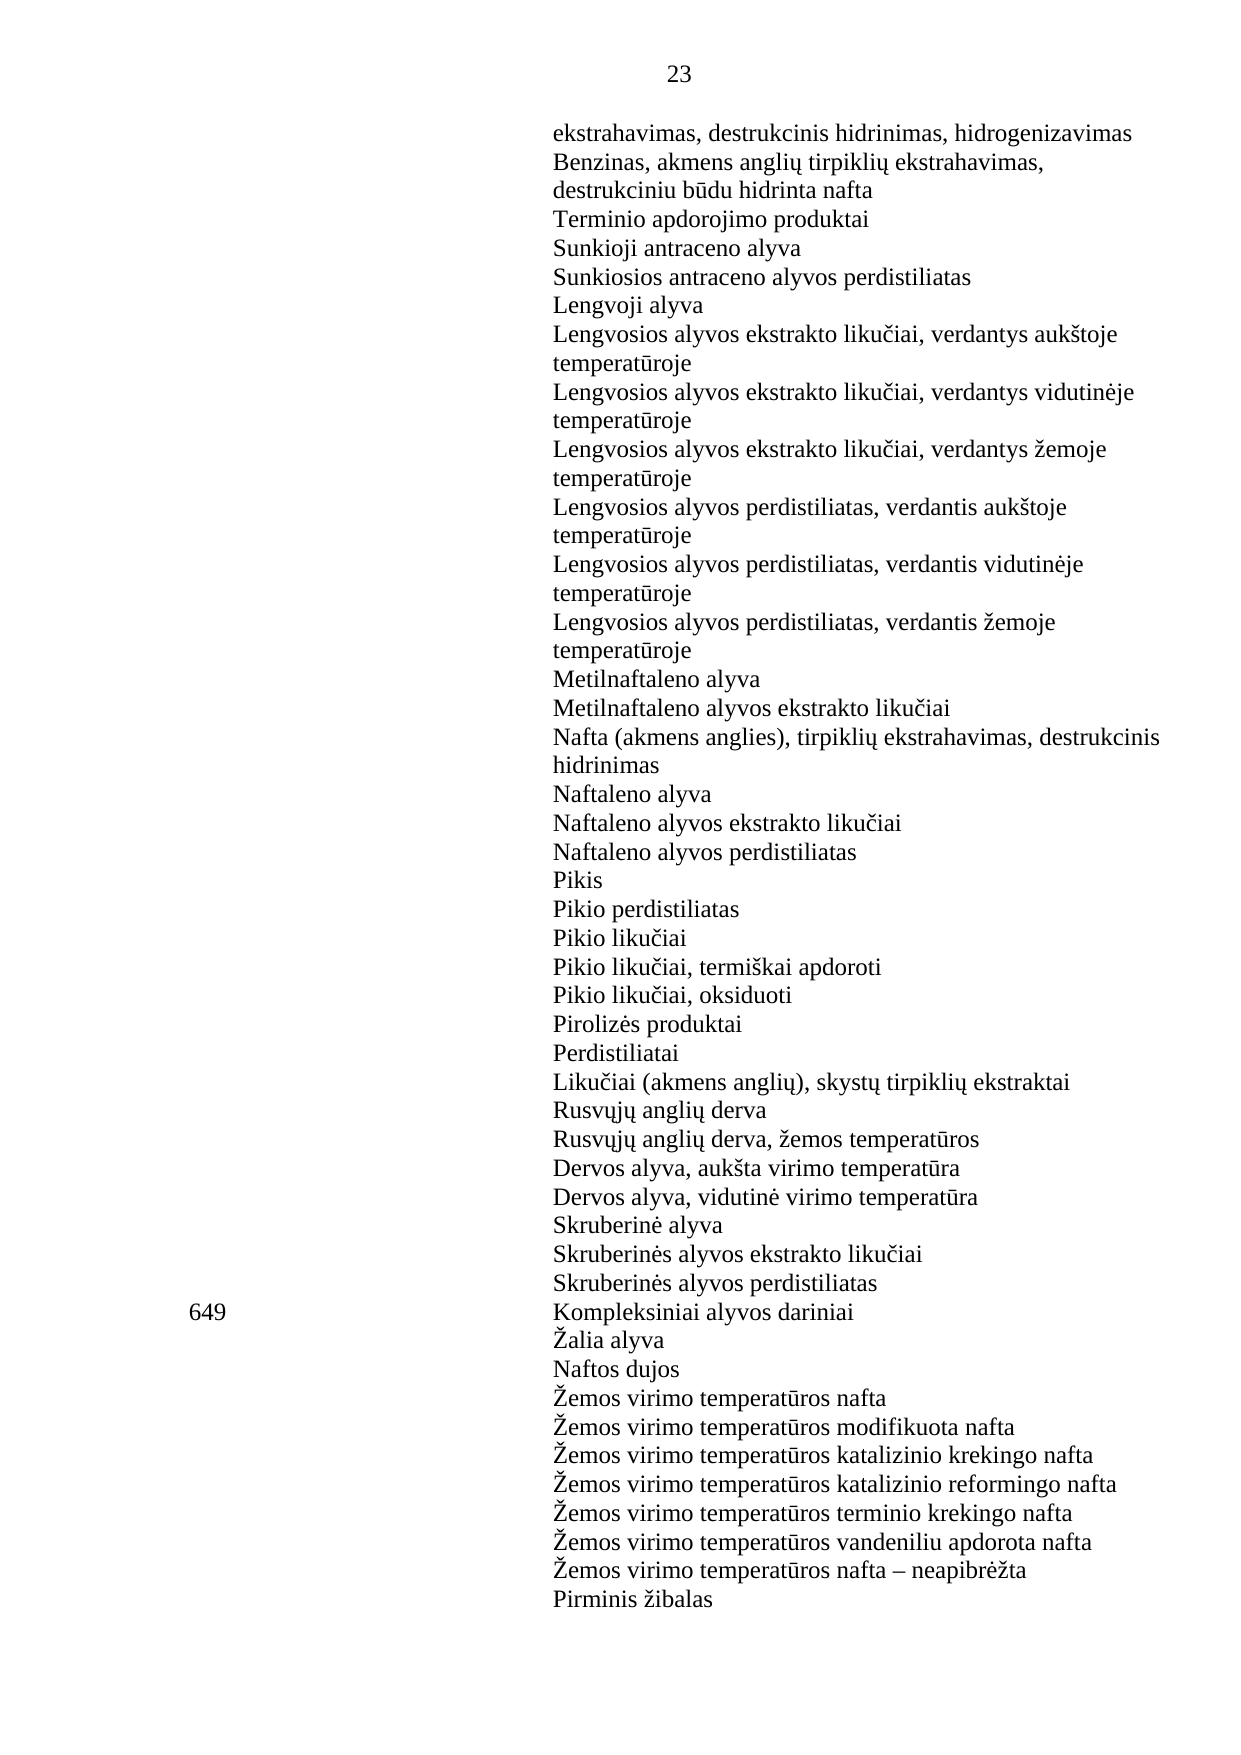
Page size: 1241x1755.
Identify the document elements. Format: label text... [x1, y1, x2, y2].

table_cell [177, 1096, 541, 1124]
table_cell [177, 262, 541, 291]
table_cell Žemos virimo temperatūros nafta – neapibrėžta [541, 1556, 1181, 1584]
table_cell Lengvosios alyvos ekstrakto likučiai, verdantys žemoje temperatūroje [541, 434, 1181, 492]
table_cell Lengvosios alyvos perdistiliatas, verdantis vidutinėje temperatūroje [541, 549, 1181, 607]
table_cell [177, 693, 541, 722]
table_cell [177, 1498, 541, 1527]
table_cell Žemos virimo temperatūros nafta [541, 1383, 1181, 1412]
table_cell [177, 118, 541, 147]
table_cell Skruberinės alyvos perdistiliatas [541, 1268, 1181, 1297]
table_cell Žemos virimo temperatūros katalizinio krekingo nafta [541, 1441, 1181, 1469]
table_cell [177, 779, 541, 808]
table_cell Pikio likučiai, termiškai apdoroti [541, 952, 1181, 981]
table_cell Žemos virimo temperatūros katalizinio reformingo nafta [541, 1469, 1181, 1498]
table_cell [177, 1469, 541, 1498]
table_cell [177, 1326, 541, 1354]
table_cell Pikis [541, 866, 1181, 894]
table_cell [177, 319, 541, 377]
table_cell [177, 434, 541, 492]
table_cell Rusvųjų anglių derva [541, 1096, 1181, 1124]
table_cell Metilnaftaleno alyvos ekstrakto likučiai [541, 693, 1181, 722]
table_cell [177, 1124, 541, 1153]
table_cell Sunkioji antraceno alyva [541, 233, 1181, 262]
table_cell Nafta (akmens anglies), tirpiklių ekstrahavimas, destrukcinis hidrinimas [541, 722, 1181, 779]
table_cell [177, 492, 541, 549]
table_cell Lengvoji alyva [541, 291, 1181, 319]
table_cell Naftaleno alyva [541, 779, 1181, 808]
table_cell [177, 1527, 541, 1556]
table_cell [177, 1383, 541, 1412]
table_cell Skruberinė alyva [541, 1211, 1181, 1239]
table_cell Dervos alyva, aukšta virimo temperatūra [541, 1153, 1181, 1182]
table_cell Benzinas, akmens anglių tirpiklių ekstrahavimas, destrukciniu būdu hidrinta nafta [541, 147, 1181, 204]
table_cell [177, 1211, 541, 1239]
table_cell ekstrahavimas, destrukcinis hidrinimas, hidrogenizavimas [541, 118, 1181, 147]
table_cell Lengvosios alyvos perdistiliatas, verdantis aukštoje temperatūroje [541, 492, 1181, 549]
table_cell Žemos virimo temperatūros modifikuota nafta [541, 1412, 1181, 1441]
table_cell Kompleksiniai alyvos dariniai [541, 1297, 1181, 1326]
table_cell Likučiai (akmens anglių), skystų tirpiklių ekstraktai [541, 1067, 1181, 1096]
table_cell Skruberinės alyvos ekstrakto likučiai [541, 1239, 1181, 1268]
table_cell [177, 1153, 541, 1182]
table_cell Metilnaftaleno alyva [541, 664, 1181, 693]
table_cell Pirminis žibalas [541, 1584, 1181, 1613]
table_cell 649 [177, 1297, 541, 1326]
table_cell [177, 147, 541, 204]
table_cell Naftos dujos [541, 1354, 1181, 1383]
table_cell Žalia alyva [541, 1326, 1181, 1354]
table_cell [177, 981, 541, 1009]
table_cell [177, 1038, 541, 1067]
table_cell Sunkiosios antraceno alyvos perdistiliatas [541, 262, 1181, 291]
table_cell [177, 952, 541, 981]
table_cell Žemos virimo temperatūros vandeniliu apdorota nafta [541, 1527, 1181, 1556]
table_cell [177, 923, 541, 952]
table_cell Naftaleno alyvos ekstrakto likučiai [541, 808, 1181, 837]
table_cell [177, 233, 541, 262]
table_cell Pikio likučiai [541, 923, 1181, 952]
table_cell Žemos virimo temperatūros terminio krekingo nafta [541, 1498, 1181, 1527]
table_cell Pikio likučiai, oksiduoti [541, 981, 1181, 1009]
table_cell Lengvosios alyvos ekstrakto likučiai, verdantys vidutinėje temperatūroje [541, 377, 1181, 434]
table_cell [177, 1067, 541, 1096]
table_cell [177, 607, 541, 664]
table_cell [177, 377, 541, 434]
table_cell [177, 1584, 541, 1613]
table_cell [177, 722, 541, 779]
table_cell Pirolizės produktai [541, 1009, 1181, 1038]
table_cell [177, 1441, 541, 1469]
table_cell [177, 549, 541, 607]
table_cell [177, 1182, 541, 1211]
table_cell [177, 894, 541, 923]
table_cell [177, 664, 541, 693]
table_cell Pikio perdistiliatas [541, 894, 1181, 923]
table_cell [177, 204, 541, 233]
table_cell Terminio apdorojimo produktai [541, 204, 1181, 233]
table_cell [177, 291, 541, 319]
table_cell [177, 1268, 541, 1297]
table_cell [177, 866, 541, 894]
table_cell [177, 837, 541, 866]
table_cell Dervos alyva, vidutinė virimo temperatūra [541, 1182, 1181, 1211]
table_cell [177, 1009, 541, 1038]
table_cell [177, 1556, 541, 1584]
table_cell Lengvosios alyvos perdistiliatas, verdantis žemoje temperatūroje [541, 607, 1181, 664]
table_cell Lengvosios alyvos ekstrakto likučiai, verdantys aukštoje temperatūroje [541, 319, 1181, 377]
table_cell [177, 1412, 541, 1441]
table_cell [177, 808, 541, 837]
table_cell [177, 1239, 541, 1268]
table_cell [177, 1354, 541, 1383]
table_cell Perdistiliatai [541, 1038, 1181, 1067]
table_cell Rusvųjų anglių derva, žemos temperatūros [541, 1124, 1181, 1153]
table_cell Naftaleno alyvos perdistiliatas [541, 837, 1181, 866]
